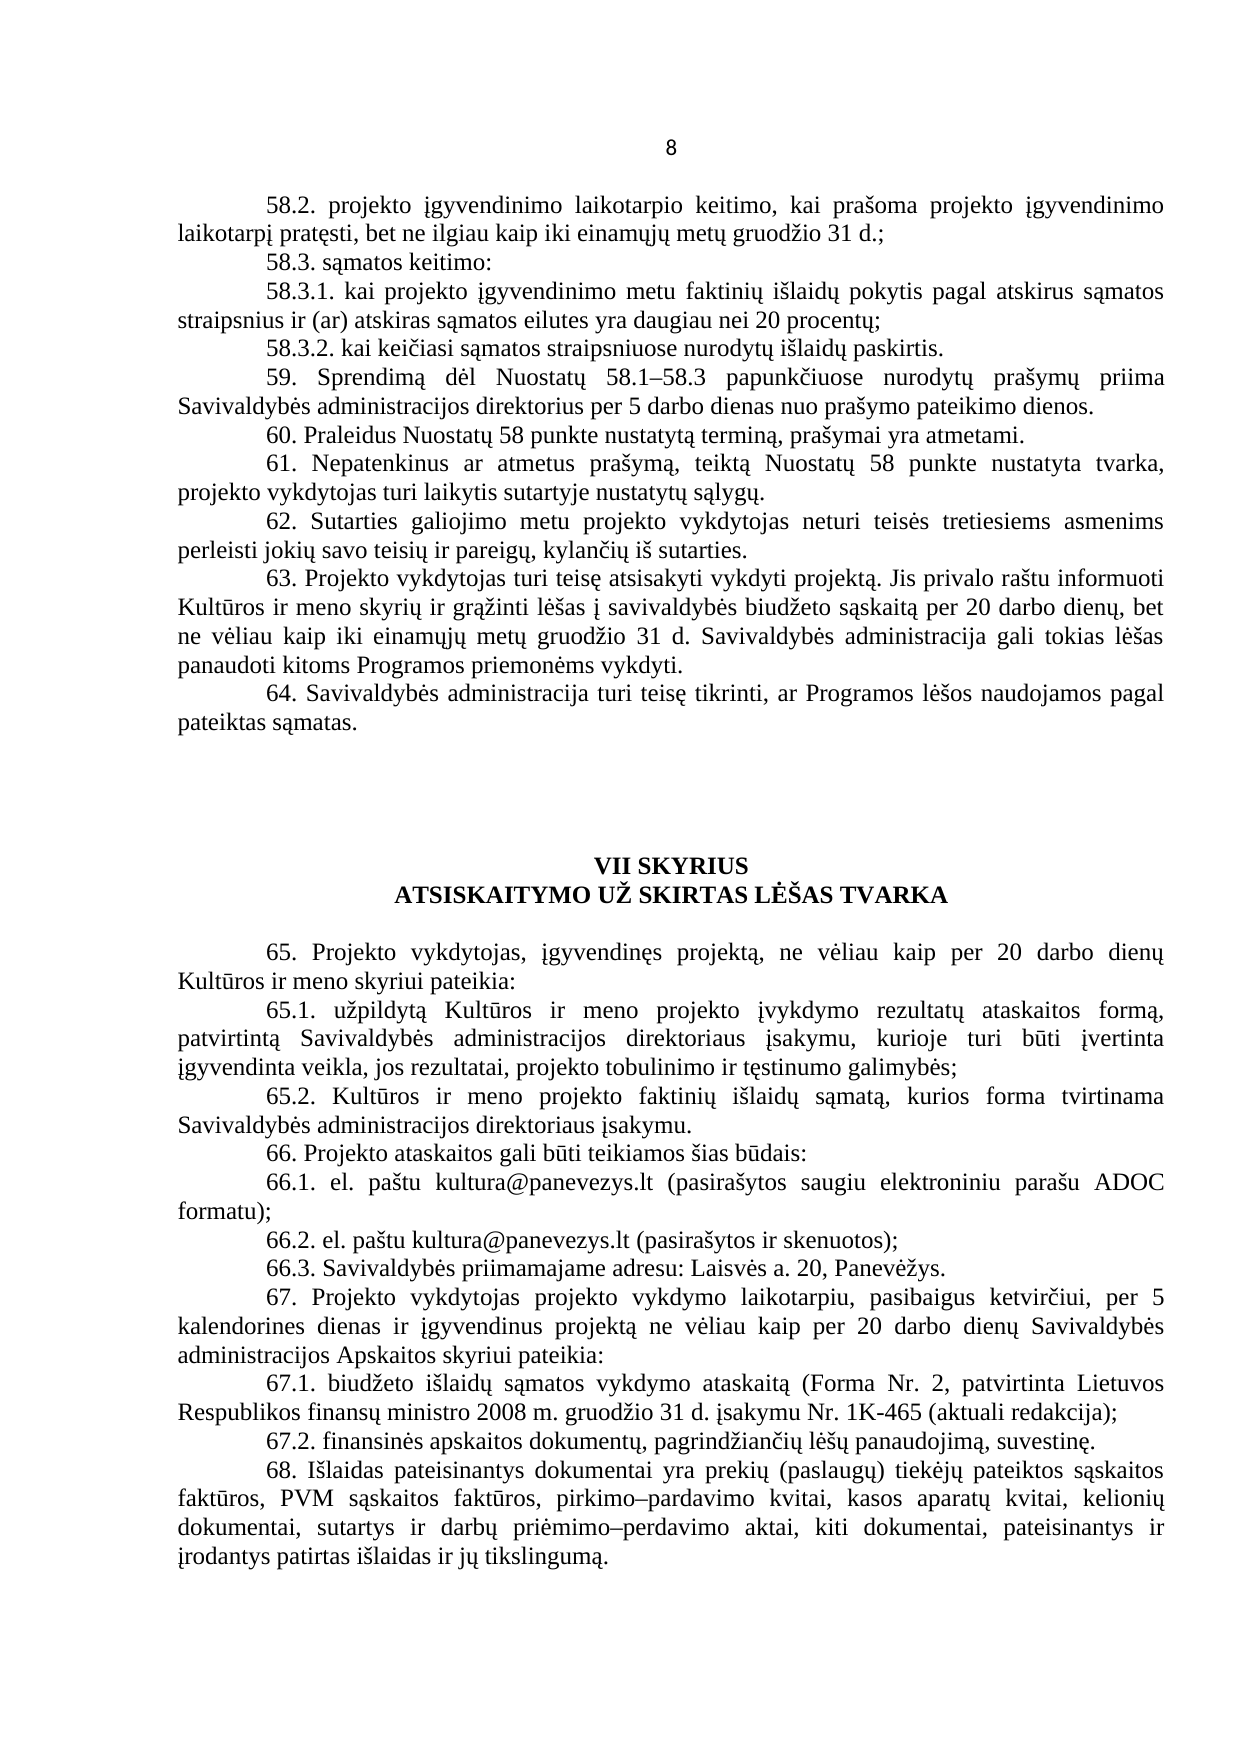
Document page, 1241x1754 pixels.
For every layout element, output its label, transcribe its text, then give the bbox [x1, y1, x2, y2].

text 65. Projekto vykdytojas, įgyvendinęs projektą, ne vėliau kaip per 20 darbo dienų Kultūros ir meno skyriui pateikia: [177, 937, 1165, 995]
text 68. Išlaidas pateisinantys dokumentai yra prekių (paslaugų) tiekėjų pateiktos sąskaitos faktūros, PVM sąskaitos faktūros, pirkimo–pardavimo kvitai, kasos aparatų kvitai, kelionių dokumentai, sutartys ir darbų priėmimo–perdavimo aktai, kiti dokumentai, pateisinantys ir įrodantys patirtas išlaidas ir jų tikslingumą. [177, 1455, 1165, 1570]
text 62. Sutarties galiojimo metu projekto vykdytojas neturi teisės tretiesiems asmenims perleisti jokių savo teisių ir pareigų, kylančių iš sutarties. [177, 506, 1165, 563]
text 60. Praleidus Nuostatų 58 punkte nustatytą terminą, prašymai yra atmetami. [177, 420, 1165, 448]
text 66.2. el. paštu kultura@panevezys.lt (pasirašytos ir skenuotos); [177, 1225, 1165, 1253]
text VII SKYRIUS [177, 851, 1165, 880]
text 67.1. biudžeto išlaidų sąmatos vykdymo ataskaitą (Forma Nr. 2, patvirtinta Lietuvos Respublikos finansų ministro 2008 m. gruodžio 31 d. įsakymu Nr. 1K-465 (aktuali redakcija); [177, 1368, 1165, 1426]
text 58.3.1. kai projekto įgyvendinimo metu faktinių išlaidų pokytis pagal atskirus sąmatos straipsnius ir (ar) atskiras sąmatos eilutes yra daugiau nei 20 procentų; [177, 276, 1165, 333]
text 63. Projekto vykdytojas turi teisę atsisakyti vykdyti projektą. Jis privalo raštu informuoti Kultūros ir meno skyrių ir grąžinti lėšas į savivaldybės biudžeto sąskaitą per 20 darbo dienų, bet ne vėliau kaip iki einamųjų metų gruodžio 31 d. Savivaldybės administracija gali tokias lėšas panaudoti kitoms Programos priemonėms vykdyti. [177, 563, 1165, 678]
text 66.1. el. paštu kultura@panevezys.lt (pasirašytos saugiu elektroniniu parašu ADOC formatu); [177, 1167, 1165, 1225]
text 64. Savivaldybės administracija turi teisę tikrinti, ar Programos lėšos naudojamos pagal pateiktas sąmatas. [177, 678, 1165, 736]
text 61. Nepatenkinus ar atmetus prašymą, teiktą Nuostatų 58 punkte nustatyta tvarka, projekto vykdytojas turi laikytis sutartyje nustatytų sąlygų. [177, 448, 1165, 506]
text 59. Sprendimą dėl Nuostatų 58.1–58.3 papunkčiuose nurodytų prašymų priima Savivaldybės administracijos direktorius per 5 darbo dienas nuo prašymo pateikimo dienos. [177, 362, 1165, 420]
text 67. Projekto vykdytojas projekto vykdymo laikotarpiu, pasibaigus ketvirčiui, per 5 kalendorines dienas ir įgyvendinus projektą ne vėliau kaip per 20 darbo dienų Savivaldybės administracijos Apskaitos skyriui pateikia: [177, 1282, 1165, 1368]
text 58.3.2. kai keičiasi sąmatos straipsniuose nurodytų išlaidų paskirtis. [266, 333, 1165, 362]
text ATSISKAITYMO UŽ SKIRTAS LĖŠAS TVARKA [177, 880, 1165, 908]
text 66.3. Savivaldybės priimamajame adresu: Laisvės a. 20, Panevėžys. [177, 1253, 1165, 1282]
text 67.2. finansinės apskaitos dokumentų, pagrindžiančių lėšų panaudojimą, suvestinę. [266, 1426, 1165, 1455]
text 58.2. projekto įgyvendinimo laikotarpio keitimo, kai prašoma projekto įgyvendinimo laikotarpį pratęsti, bet ne ilgiau kaip iki einamųjų metų gruodžio 31 d.; [177, 190, 1165, 247]
text 66. Projekto ataskaitos gali būti teikiamos šias būdais: [177, 1138, 1165, 1167]
text 65.1. užpildytą Kultūros ir meno projekto įvykdymo rezultatų ataskaitos formą, patvirtintą Savivaldybės administracijos direktoriaus įsakymu, kurioje turi būti įvertinta įgyvendinta veikla, jos rezultatai, projekto tobulinimo ir tęstinumo galimybės; [177, 995, 1165, 1081]
text 65.2. Kultūros ir meno projekto faktinių išlaidų sąmatą, kurios forma tvirtinama Savivaldybės administracijos direktoriaus įsakymu. [177, 1081, 1165, 1138]
text 58.3. sąmatos keitimo: [177, 247, 1165, 276]
